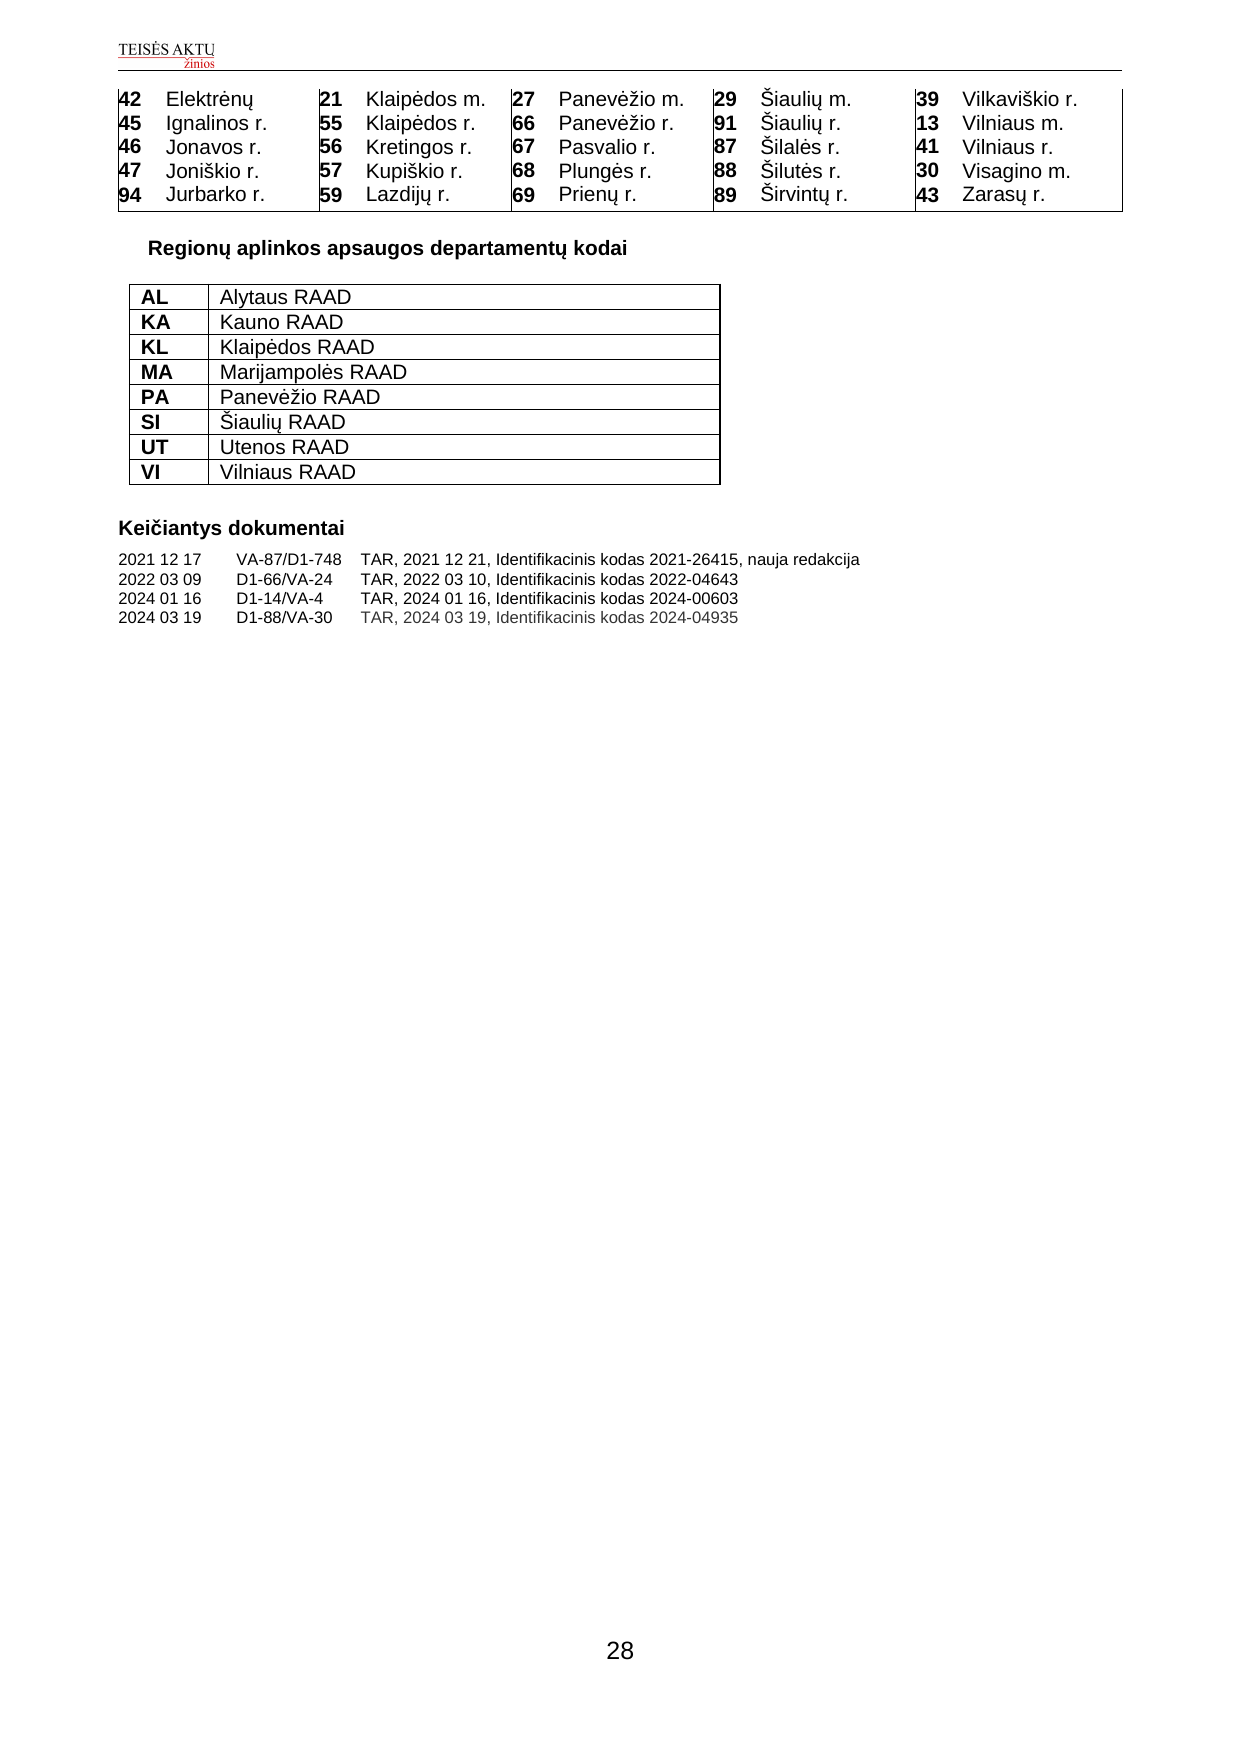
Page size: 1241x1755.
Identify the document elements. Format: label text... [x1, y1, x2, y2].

table_cell 27 66 67 68 [512, 89, 558, 184]
table_cell Lazdijų r. [366, 184, 511, 211]
table_cell Prienų r. [558, 184, 713, 211]
table_cell KA [130, 310, 208, 333]
table_cell SI [130, 410, 208, 433]
table_cell Šiaulių RAAD [209, 410, 719, 433]
table_cell 69 [512, 184, 558, 211]
table_cell Jurbarko r. [166, 184, 319, 211]
table_cell MA [130, 360, 208, 383]
text 2022 03 09 D1-66/VA-24 TAR, 2022 03 10, Identifikacinis kodas 2022-04643 [118, 569, 1122, 588]
text 2021 12 17 VA-87/D1-748 TAR, 2021 12 21, Identifikacinis kodas 2021-26415, nauja redakcija [118, 550, 1122, 569]
table_cell 42 45 46 47 [119, 89, 166, 184]
table_cell [721, 309, 749, 333]
table_cell 89 [714, 184, 760, 211]
table_cell 43 [916, 184, 962, 211]
table_cell 21 55 56 57 [320, 89, 366, 184]
table_cell Vilniaus RAAD [209, 460, 719, 483]
text Regionų aplinkos apsaugos departamentų kodai [118, 236, 1122, 259]
table_cell 39 13 41 30 [916, 89, 962, 184]
table_cell PA [130, 385, 208, 408]
table_cell Širvintų r. [760, 184, 915, 211]
table_cell Vilkaviškio r. Vilniaus m. Vilniaus r. Visagino m. [962, 89, 1122, 184]
table_cell Šiaulių m. Šiaulių r. Šilalės r. Šilutės r. [760, 89, 915, 184]
table_cell [721, 334, 749, 358]
table_header Alytaus RAAD [209, 285, 719, 308]
table_cell [721, 384, 749, 408]
table_cell Utenos RAAD [209, 435, 719, 458]
text Keičiantys dokumentai [118, 516, 1122, 540]
table_cell UT [130, 435, 208, 458]
table_cell Elektrėnų Ignalinos r. Jonavos r. Joniškio r. [166, 89, 319, 184]
text 2024 03 19 D1-88/VA-30 TAR, 2024 03 19, Identifikacinis kodas 2024-04935 [118, 608, 1122, 627]
table_cell [721, 459, 749, 483]
table_cell [721, 409, 749, 433]
table_cell KL [130, 335, 208, 358]
table_cell Zarasų r. [962, 184, 1122, 211]
table_cell [721, 359, 749, 383]
table_cell Panevėžio RAAD [209, 385, 719, 408]
table_cell Marijampolės RAAD [209, 360, 719, 383]
table_cell Panevėžio m. Panevėžio r. Pasvalio r. Plungės r. [558, 89, 713, 184]
table_cell Klaipėdos m. Klaipėdos r. Kretingos r. Kupiškio r. [366, 89, 511, 184]
table_header AL [130, 285, 208, 308]
table_cell VI [130, 460, 208, 483]
table_cell Kauno RAAD [209, 310, 719, 333]
table_cell Klaipėdos RAAD [209, 335, 719, 358]
text 2024 01 16 D1-14/VA-4 TAR, 2024 01 16, Identifikacinis kodas 2024-00603 [118, 588, 1122, 608]
table_cell [721, 434, 749, 458]
table_cell 29 91 87 88 [714, 89, 760, 184]
table_cell 94 [119, 184, 166, 211]
table_cell 59 [320, 184, 366, 211]
table_header [721, 284, 749, 308]
